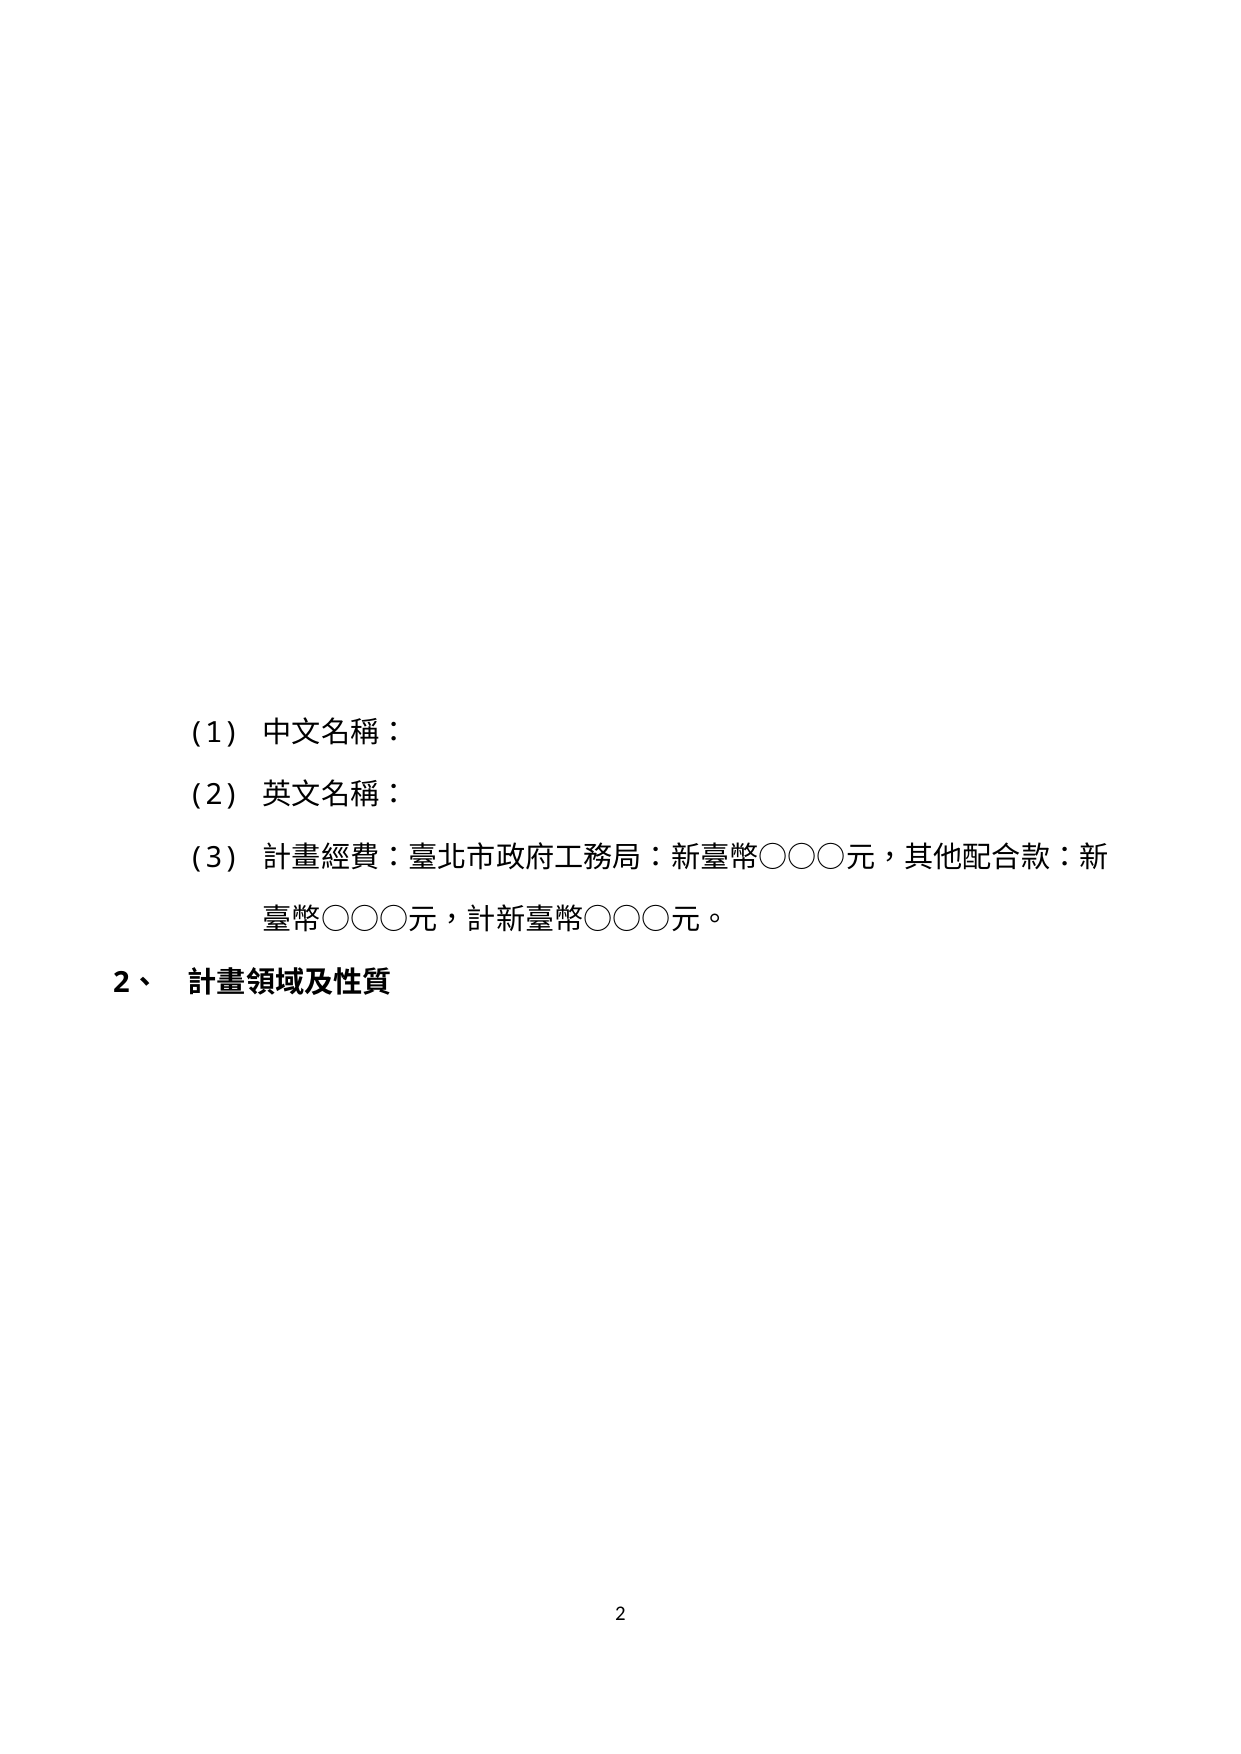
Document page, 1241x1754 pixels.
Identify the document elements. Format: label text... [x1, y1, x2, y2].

list 計畫經費：臺北市政府工務局：新臺幣○○○元，其他配合款：新臺幣○○○元，計新臺幣○○○元。 [187, 813, 1128, 938]
list 英文名稱： [187, 750, 1128, 813]
list 中文名稱： [187, 688, 1128, 750]
list 計畫領域及性質 [112, 938, 1128, 1000]
